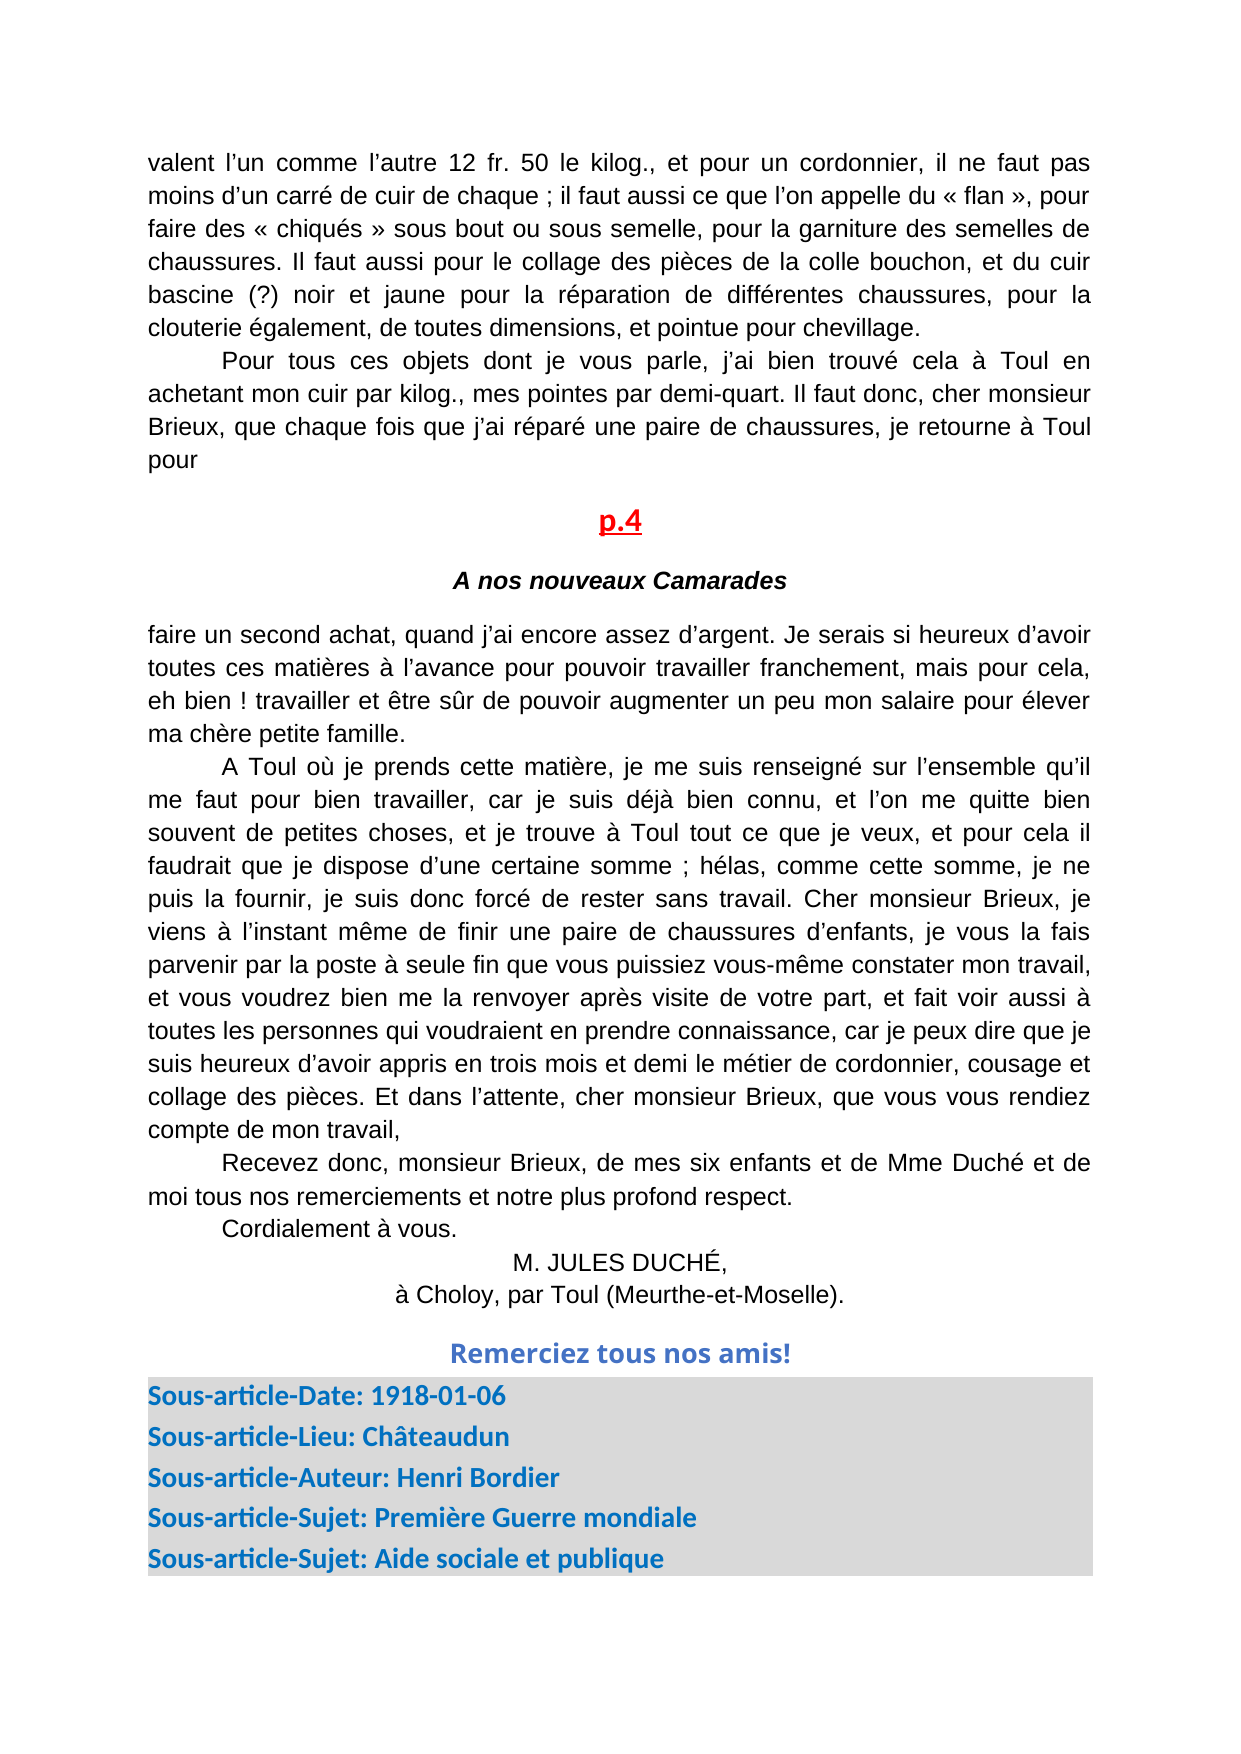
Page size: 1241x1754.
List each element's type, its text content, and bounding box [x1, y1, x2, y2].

text M. JULES DUCHÉ, [148, 1247, 1093, 1276]
text Sous-article-Lieu: Châteaudun [148, 1418, 1093, 1453]
text p.4 [148, 499, 1093, 539]
text Recevez donc, monsieur Brieux, de mes six enfants et de Mme Duché et de moi tous nos remerciements et notre plus profond respect. [148, 1148, 1093, 1210]
text valent l’un comme l’autre 12 fr. 50 le kilog., et pour un cordonnier, il ne faut pas moins d’un carré de cuir de chaque ; il faut aussi ce que l’on appelle du « flan », pour faire des « chiqués » sous bout ou sous semelle, pour la garniture des semelles de chaussures. Il faut aussi pour le collage des pièces de la colle bouchon, et du cuir bascine (?) noir et jaune pour la réparation de différentes chaussures, pour la clouterie également, de toutes dimensions, et pointue pour chevillage. [148, 148, 1093, 341]
text Sous-article-Sujet: Première Guerre mondiale [148, 1499, 1093, 1535]
text Sous-article-Auteur: Henri Bordier [148, 1459, 1093, 1494]
text A nos nouveaux Camarades [148, 566, 1093, 595]
subtitle Remerciez tous nos amis! [148, 1334, 1093, 1371]
text Pour tous ces objets dont je vous parle, j’ai bien trouvé cela à Toul en achetant mon cuir par kilog., mes pointes par demi-quart. Il faut donc, cher monsieur Brieux, que chaque fois que j’ai réparé une paire de chaussures, je retourne à Toul pour [148, 346, 1093, 473]
text faire un second achat, quand j’ai encore assez d’argent. Je serais si heureux d’avoir toutes ces matières à l’avance pour pouvoir travailler franchement, mais pour cela, eh bien ! travailler et être sûr de pouvoir augmenter un peu mon salaire pour élever ma chère petite famille. [148, 620, 1093, 748]
text à Choloy, par Toul (Meurthe-et-Moselle). [148, 1281, 1093, 1309]
text A Toul où je prends cette matière, je me suis renseigné sur l’ensemble qu’il me faut pour bien travailler, car je suis déjà bien connu, et l’on me quitte bien souvent de petites choses, et je trouve à Toul tout ce que je veux, et pour cela il faudrait que je dispose d’une certaine somme ; hélas, comme cette somme, je ne puis la fournir, je suis donc forcé de rester sans travail. Cher monsieur Brieux, je viens à l’instant même de finir une paire de chaussures d’enfants, je vous la fais parvenir par la poste à seule fin que vous puissiez vous-même constater mon travail, et vous voudrez bien me la renvoyer après visite de votre part, et fait voir aussi à toutes les personnes qui voudraient en prendre connaissance, car je peux dire que je suis heureux d’avoir appris en trois mois et demi le métier de cordonnier, cousage et collage des pièces. Et dans l’attente, cher monsieur Brieux, que vous vous rendiez compte de mon travail, [148, 752, 1093, 1144]
text Sous-article-Sujet: Aide sociale et publique [148, 1541, 1093, 1576]
text Cordialement à vous. [148, 1214, 1093, 1243]
text Sous-article-Date: 1918-01-06 [148, 1377, 1093, 1412]
